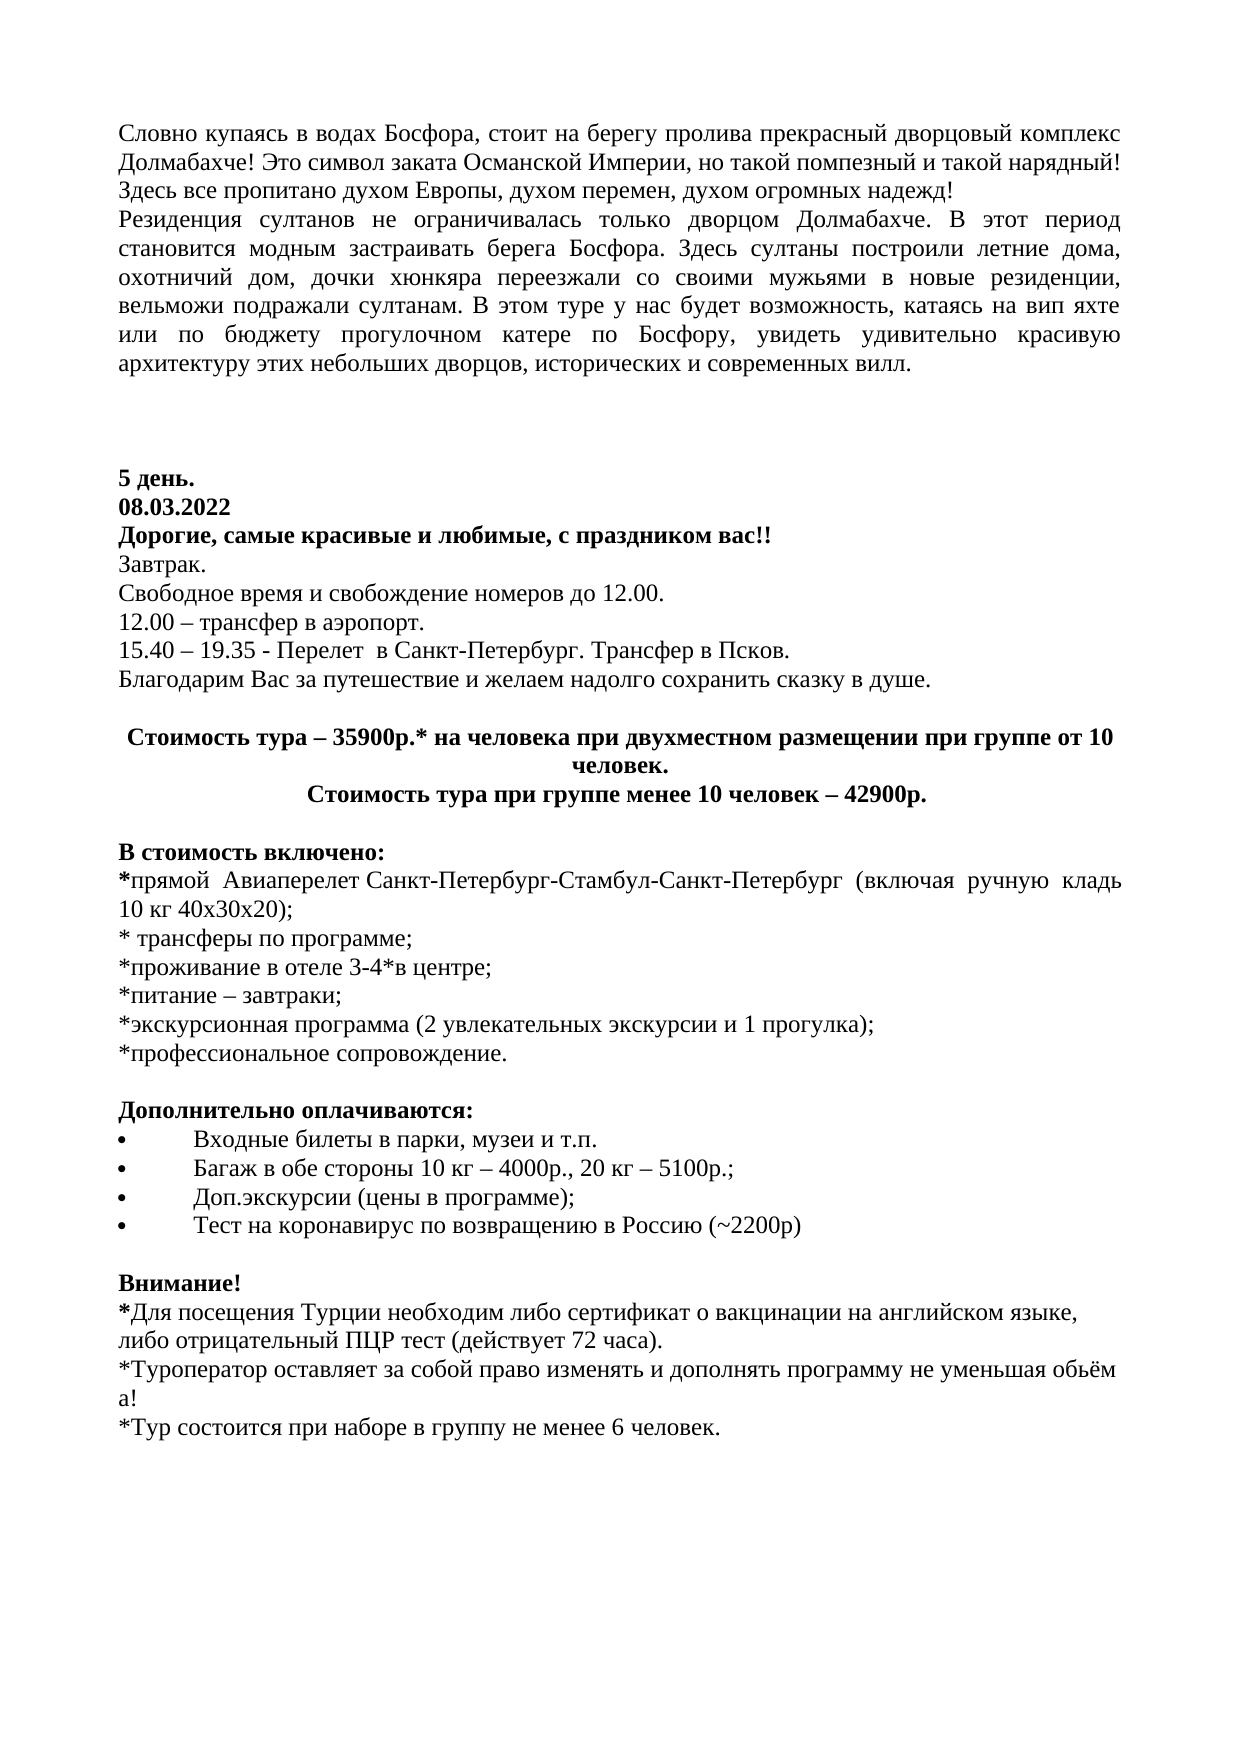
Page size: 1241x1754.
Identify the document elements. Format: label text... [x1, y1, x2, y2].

text *профессиональное сопровождение. [118, 1038, 1122, 1067]
text Словно купаясь в водах Босфора, стоит на берегу пролива прекрасный дворцовый комплекс Долмабахче! Это символ заката Османской Империи, но такой помпезный и такой нарядный! Здесь все пропитано духом Европы, духом перемен, духом огромных надежд! [118, 118, 1122, 204]
text Завтрак. [118, 549, 1122, 578]
list Входные билеты в парки, музеи и т.п. [118, 1124, 1122, 1153]
text 5 день. [118, 463, 1122, 492]
text Свободное время и свобождение номеров до 12.00. [118, 578, 1122, 607]
text * трансферы по программе; [118, 923, 1122, 952]
list Доп.экскурсии (цены в программе); [118, 1182, 1122, 1211]
text Стоимость тура – 35900р.* на человека при двухместном размещении при группе от 10 человек. [118, 722, 1122, 779]
text Стоимость тура при группе менее 10 человек – 42900р. [118, 779, 1122, 808]
text 12.00 – трансфер в аэропорт. [118, 607, 1122, 636]
list Тест на коронавирус по возвращению в Россию (~2200р) [118, 1211, 1122, 1239]
text Резиденция султанов не ограничивалась только дворцом Долмабахче. В этот период становится модным застраивать берега Босфора. Здесь султаны построили летние дома, охотничий дом, дочки хюнкяра переезжали со своими мужьями в новые резиденции, вельможи подражали султанам. В этом туре у нас будет возможность, катаясь на вип яхте или по бюджету прогулочном катере по Босфору, увидеть удивительно красивую архитектуру этих небольших дворцов, исторических и современных вилл. [118, 204, 1122, 377]
text 15.40 – 19.35 - Перелет в Санкт-Петербург. Трансфер в Псков. [118, 636, 1122, 664]
text *питание – завтраки; [118, 981, 1122, 1009]
text В стоимость включено: [118, 837, 1122, 866]
text Внимание! [118, 1268, 1122, 1297]
text *Для посещения Турции необходим либо сертификат о вакцинации на английском языке, либо отрицательный ПЦР тест (действует 72 часа). [118, 1297, 1122, 1354]
list Багаж в обе стороны 10 кг – 4000р., 20 кг – 5100р.; [118, 1153, 1122, 1182]
text Дополнительно оплачиваются: [118, 1096, 1122, 1124]
text *проживание в отеле 3-4*в центре; [118, 952, 1122, 981]
text 08.03.2022 [118, 492, 1122, 521]
text *прямой Авиаперелет Санкт-Петербург-Стамбул-Санкт-Петербург (включая ручную кладь 10 кг 40х30х20); [118, 866, 1122, 923]
text *Туроператор оставляет за собой право изменять и дополнять программу не уменьшая обьёма! [118, 1354, 1122, 1412]
text Благодарим Вас за путешествие и желаем надолго сохранить сказку в душе. [118, 664, 1122, 693]
text *экскурсионная программа (2 увлекательных экскурсии и 1 прогулка); [118, 1009, 1122, 1038]
text *Тур состоится при наборе в группу не менее 6 человек. [118, 1412, 1122, 1441]
text Дорогие, самые красивые и любимые, с праздником вас!! [118, 521, 1122, 549]
